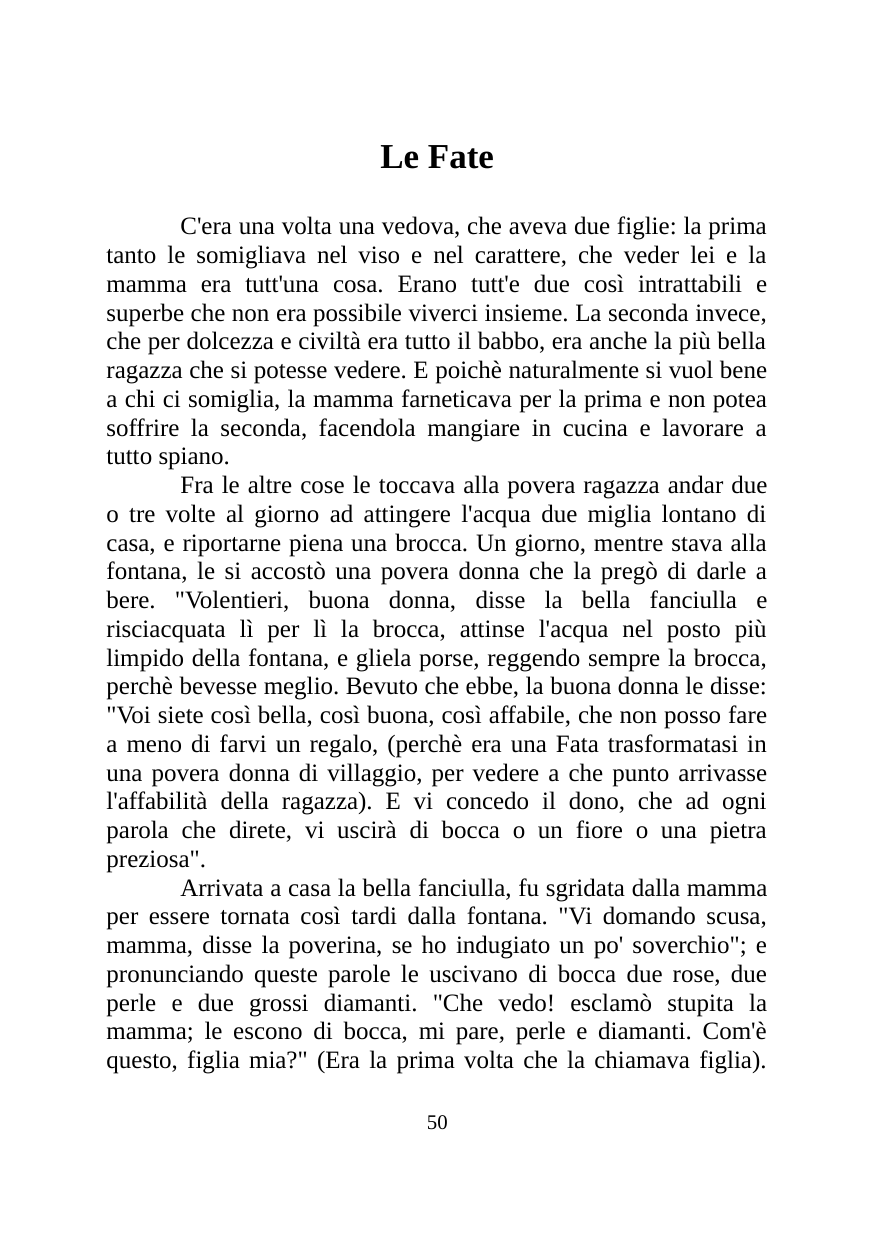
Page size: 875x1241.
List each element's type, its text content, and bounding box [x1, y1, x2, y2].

text Fra le altre cose le toccava alla povera ragazza andar due o tre volte al giorno ad attingere l'acqua due miglia lontano di casa, e riportarne piena una brocca. Un giorno, mentre stava alla fontana, le si accostò una povera donna che la pregò di darle a bere. "Volentieri, buona donna, disse la bella fanciulla e risciacquata lì per lì la brocca, attinse l'acqua nel posto più limpido della fontana, e gliela porse, reggendo sempre la brocca, perchè bevesse meglio. Bevuto che ebbe, la buona donna le disse: "Voi siete così bella, così buona, così affabile, che non posso fare a meno di farvi un regalo, (perchè era una Fata trasformatasi in una povera donna di villaggio, per vedere a che punto arrivasse l'affabilità della ragazza). E vi concedo il dono, che ad ogni parola che direte, vi uscirà di bocca o un fiore o una pietra preziosa". [106, 470, 768, 873]
text C'era una volta una vedova, che aveva due figlie: la prima tanto le somigliava nel viso e nel carattere, che veder lei e la mamma era tutt'una cosa. Erano tutt'e due così intrattabili e superbe che non era possibile viverci insieme. La seconda invece, che per dolcezza e civiltà era tutto il babbo, era anche la più bella ragazza che si potesse vedere. E poichè naturalmente si vuol bene a chi ci somiglia, la mamma farneticava per la prima e non potea soffrire la seconda, facendola mangiare in cucina e lavorare a tutto spiano. [106, 211, 768, 470]
subtitle Le Fate [106, 136, 768, 176]
text Arrivata a casa la bella fanciulla, fu sgridata dalla mamma per essere tornata così tardi dalla fontana. "Vi domando scusa, mamma, disse la poverina, se ho indugiato un po' soverchio"; e pronunciando queste parole le uscivano di bocca due rose, due perle e due grossi diamanti. "Che vedo! esclamò stupita la mamma; le escono di bocca, mi pare, perle e diamanti. Com'è questo, figlia mia?" (Era la prima volta che la chiamava figlia). [106, 873, 768, 1074]
